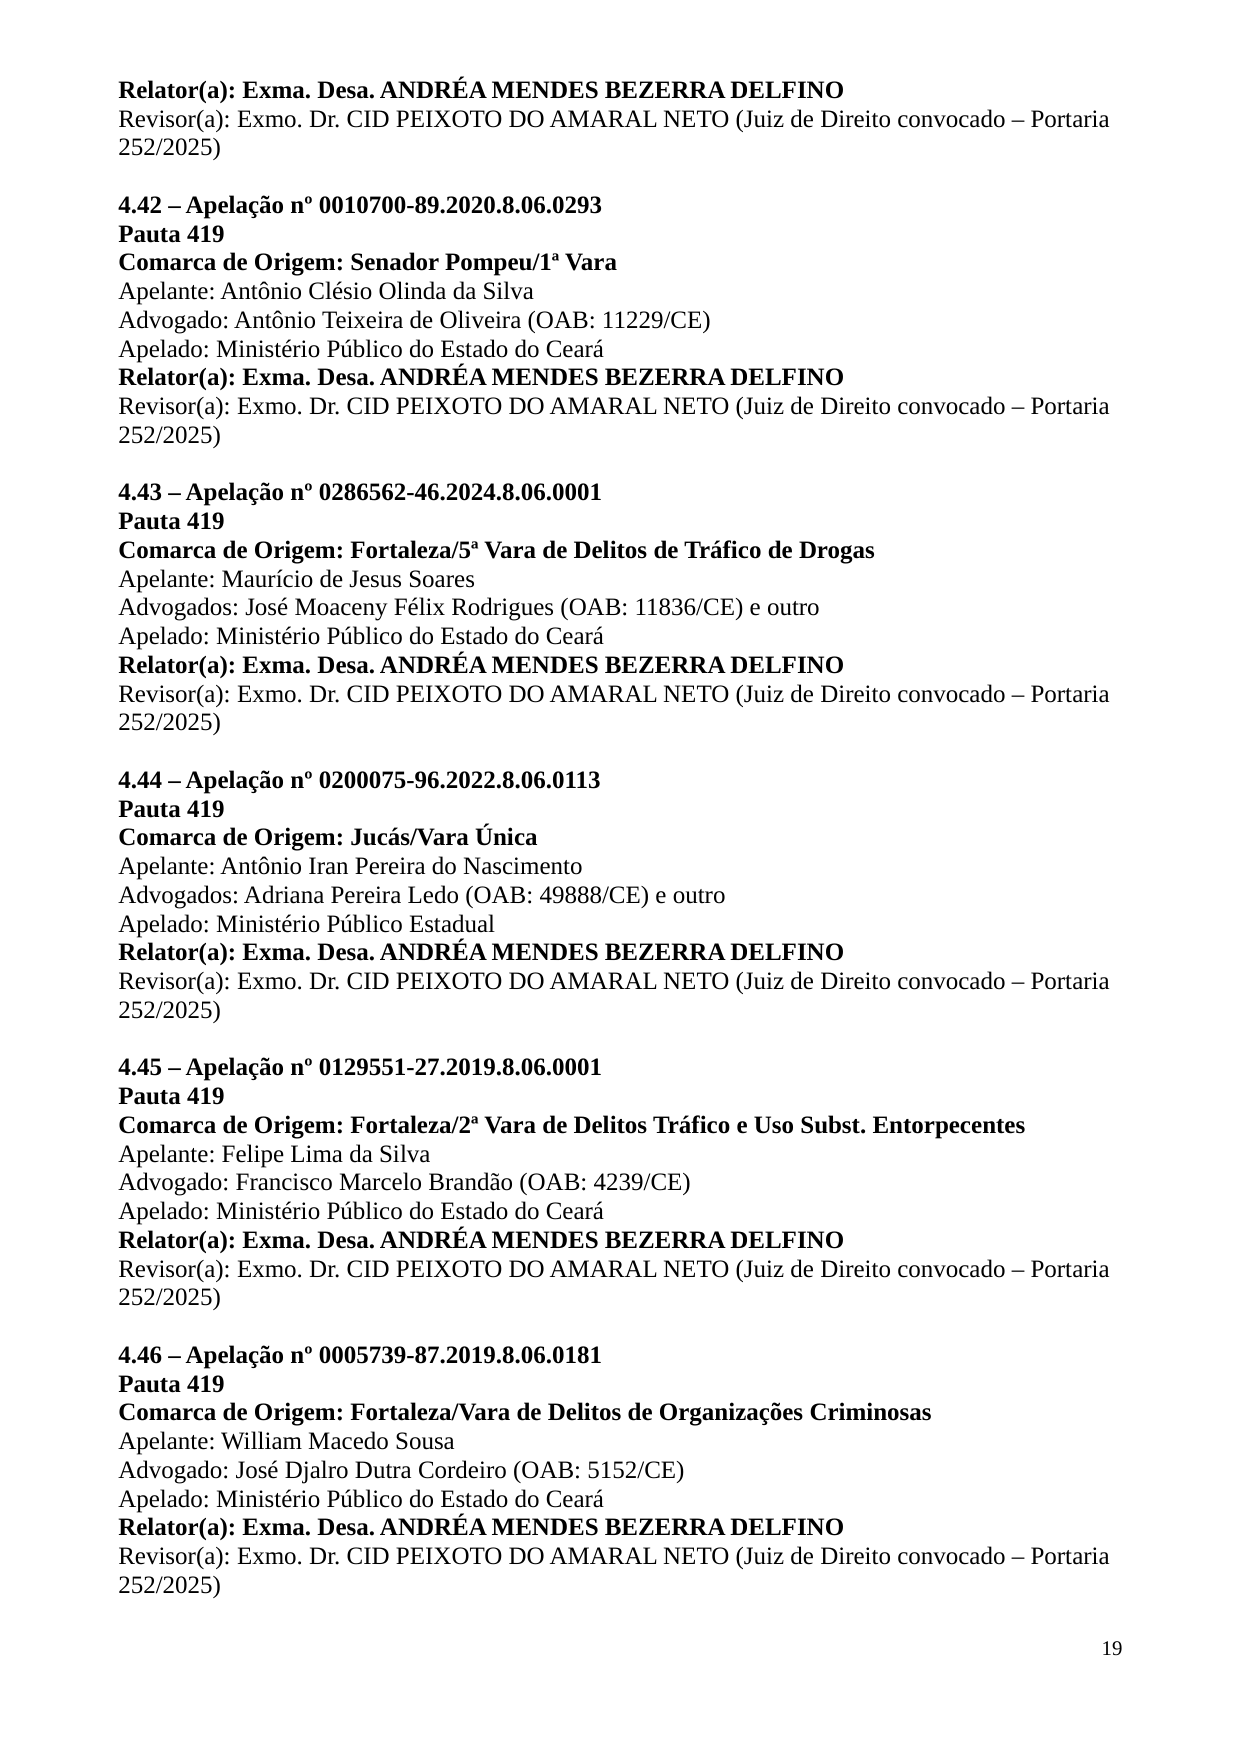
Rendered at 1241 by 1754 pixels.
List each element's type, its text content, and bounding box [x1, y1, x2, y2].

text Relator(a): Exma. Desa. ANDRÉA MENDES BEZERRA DELFINO [118, 937, 1122, 966]
text Revisor(a): Exmo. Dr. CID PEIXOTO DO AMARAL NETO (Juiz de Direito convocado – Portaria 252/2025) [118, 966, 1122, 1024]
text Relator(a): Exma. Desa. ANDRÉA MENDES BEZERRA DELFINO [118, 1512, 1122, 1541]
text Comarca de Origem: Jucás/Vara Única [118, 822, 1122, 851]
text Apelado: Ministério Público do Estado do Ceará [118, 1196, 1122, 1225]
text Relator(a): Exma. Desa. ANDRÉA MENDES BEZERRA DELFINO [118, 362, 1122, 391]
text Pauta 419 [118, 219, 1122, 247]
text 4.45 – Apelação nº 0129551-27.2019.8.06.0001 [118, 1052, 1122, 1081]
text Revisor(a): Exmo. Dr. CID PEIXOTO DO AMARAL NETO (Juiz de Direito convocado – Portaria 252/2025) [118, 391, 1122, 449]
text Revisor(a): Exmo. Dr. CID PEIXOTO DO AMARAL NETO (Juiz de Direito convocado – Portaria 252/2025) [118, 679, 1122, 736]
text Pauta 419 [118, 794, 1122, 822]
text Comarca de Origem: Senador Pompeu/1ª Vara [118, 247, 1122, 276]
text Comarca de Origem: Fortaleza/2ª Vara de Delitos Tráfico e Uso Subst. Entorpecentes [118, 1110, 1122, 1139]
text Pauta 419 [118, 506, 1122, 535]
text Revisor(a): Exmo. Dr. CID PEIXOTO DO AMARAL NETO (Juiz de Direito convocado – Portaria 252/2025) [118, 1541, 1122, 1599]
text Advogado: Antônio Teixeira de Oliveira (OAB: 11229/CE) [118, 305, 1122, 334]
text Apelado: Ministério Público do Estado do Ceará [118, 334, 1122, 362]
text Apelado: Ministério Público do Estado do Ceará [118, 621, 1122, 650]
text Apelante: Maurício de Jesus Soares [118, 564, 1122, 592]
text Revisor(a): Exmo. Dr. CID PEIXOTO DO AMARAL NETO (Juiz de Direito convocado – Portaria 252/2025) [118, 1254, 1122, 1311]
text 4.46 – Apelação nº 0005739-87.2019.8.06.0181 [118, 1340, 1122, 1369]
text Apelado: Ministério Público Estadual [118, 909, 1122, 937]
text Advogados: José Moaceny Félix Rodrigues (OAB: 11836/CE) e outro [118, 592, 1122, 621]
text Advogados: Adriana Pereira Ledo (OAB: 49888/CE) e outro [118, 880, 1122, 909]
text Relator(a): Exma. Desa. ANDRÉA MENDES BEZERRA DELFINO [118, 1225, 1122, 1254]
text Apelante: Antônio Clésio Olinda da Silva [118, 276, 1122, 305]
text Revisor(a): Exmo. Dr. CID PEIXOTO DO AMARAL NETO (Juiz de Direito convocado – Portaria 252/2025) [118, 104, 1122, 161]
text Relator(a): Exma. Desa. ANDRÉA MENDES BEZERRA DELFINO [118, 650, 1122, 679]
text Pauta 419 [118, 1369, 1122, 1397]
text Apelante: Felipe Lima da Silva [118, 1139, 1122, 1167]
text Relator(a): Exma. Desa. ANDRÉA MENDES BEZERRA DELFINO [118, 75, 1122, 104]
text 4.42 – Apelação nº 0010700-89.2020.8.06.0293 [118, 190, 1122, 219]
text 4.44 – Apelação nº 0200075-96.2022.8.06.0113 [118, 765, 1122, 794]
text Pauta 419 [118, 1081, 1122, 1110]
text Apelado: Ministério Público do Estado do Ceará [118, 1484, 1122, 1512]
text Apelante: Antônio Iran Pereira do Nascimento [118, 851, 1122, 880]
text Comarca de Origem: Fortaleza/Vara de Delitos de Organizações Criminosas [118, 1397, 1122, 1426]
text Apelante: William Macedo Sousa [118, 1426, 1122, 1455]
text Advogado: José Djalro Dutra Cordeiro (OAB: 5152/CE) [118, 1455, 1122, 1484]
text Advogado: Francisco Marcelo Brandão (OAB: 4239/CE) [118, 1167, 1122, 1196]
text Comarca de Origem: Fortaleza/5ª Vara de Delitos de Tráfico de Drogas [118, 535, 1122, 564]
text 4.43 – Apelação nº 0286562-46.2024.8.06.0001 [118, 477, 1122, 506]
